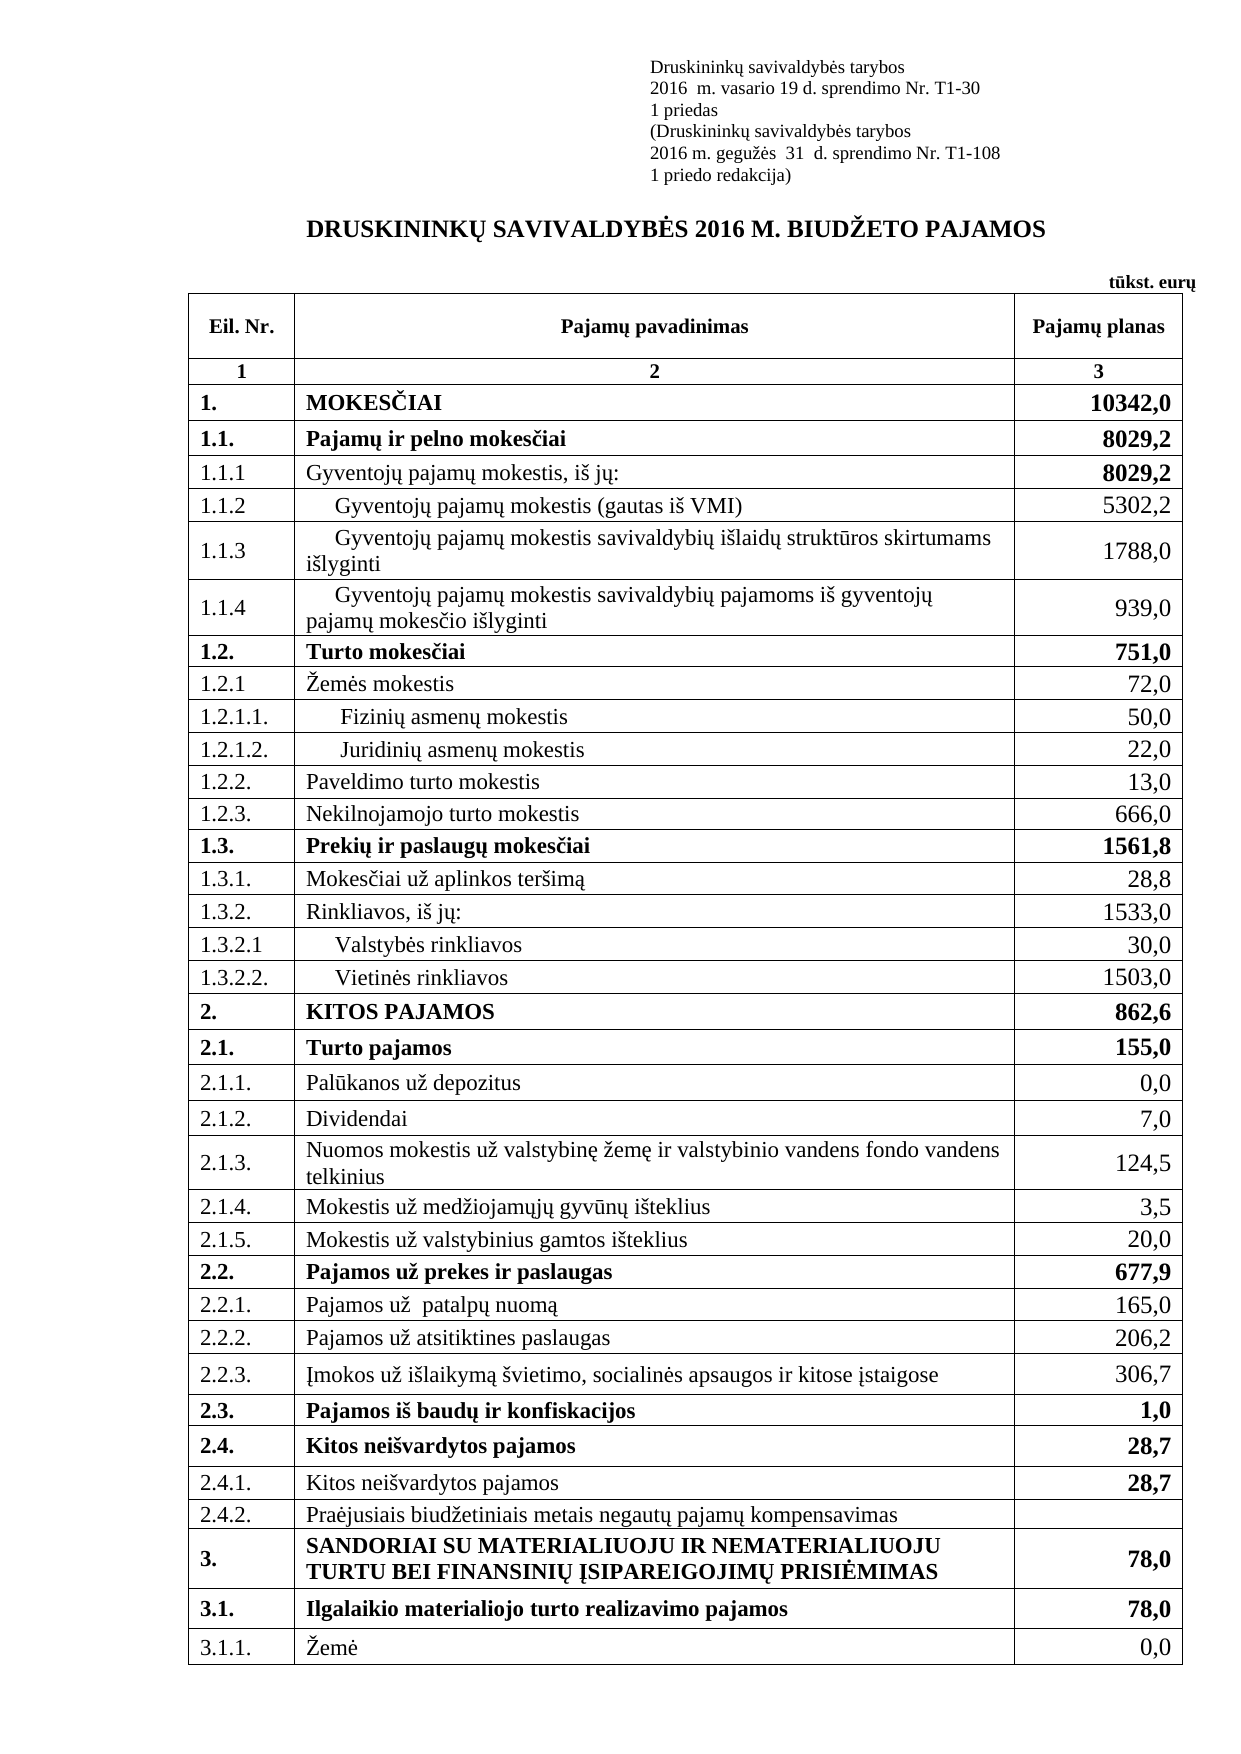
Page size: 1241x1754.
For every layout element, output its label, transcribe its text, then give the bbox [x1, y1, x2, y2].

table_cell 2.2.3. [189, 1354, 294, 1394]
table_cell 3.1. [189, 1589, 294, 1628]
table_cell 2.1.5. [189, 1223, 294, 1255]
text DRUSKININKŲ SAVIVALDYBĖS 2016 M. BIUDŽETO PAJAMOS [177, 214, 1181, 243]
text (Druskininkų savivaldybės tarybos [177, 120, 1181, 142]
table_cell 1.1.4 [189, 580, 294, 635]
table_cell 2.4.1. [189, 1467, 294, 1498]
table_cell Pajamos iš baudų ir konfiskacijos [295, 1395, 1014, 1425]
table_cell 1. [189, 385, 294, 420]
table_cell 2. [189, 994, 294, 1028]
table_cell Fizinių asmenų mokestis [295, 700, 1014, 732]
table_header Pajamų pavadinimas [295, 294, 1014, 357]
table_cell [1015, 1500, 1182, 1528]
table_cell KITOS PAJAMOS [295, 994, 1014, 1028]
table_cell 1.1.3 [189, 522, 294, 579]
table_cell Turto mokesčiai [295, 636, 1014, 666]
table_cell Nekilnojamojo turto mokestis [295, 799, 1014, 829]
table_cell 1.3.2. [189, 895, 294, 927]
table_cell 1.3.1. [189, 863, 294, 894]
table_cell 2.3. [189, 1395, 294, 1425]
table_cell 28,7 [1015, 1426, 1182, 1466]
table_cell Pajamos už prekes ir paslaugas [295, 1256, 1014, 1287]
table_cell 0,0 [1015, 1629, 1182, 1664]
table_cell 5302,2 [1015, 489, 1182, 521]
table_cell Dividendai [295, 1101, 1014, 1135]
table_cell 3.1.1. [189, 1629, 294, 1664]
table_cell 1503,0 [1015, 961, 1182, 993]
text 1 priedo redakcija) [177, 163, 1181, 185]
table_cell Pajamos už atsitiktines paslaugas [295, 1321, 1014, 1353]
table_cell 1.1.1 [189, 456, 294, 488]
table_cell Valstybės rinkliavos [295, 928, 1014, 960]
table_cell Ilgalaikio materialiojo turto realizavimo pajamos [295, 1589, 1014, 1628]
table_cell 1 [189, 359, 294, 384]
table_cell 28,8 [1015, 863, 1182, 894]
table_cell Gyventojų pajamų mokestis savivaldybių išlaidų struktūros skirtumams išlyginti [295, 522, 1014, 579]
text 2016 m. gegužės 31 d. sprendimo Nr. T1-108 [177, 142, 1181, 163]
table_cell MOKESČIAI [295, 385, 1014, 420]
table_cell 2.1.2. [189, 1101, 294, 1135]
table_cell 1.2.2. [189, 766, 294, 797]
table_cell 165,0 [1015, 1289, 1182, 1320]
table_cell 3 [1015, 359, 1182, 384]
table_cell 1.1. [189, 421, 294, 455]
table_cell 1.3.2.2. [189, 961, 294, 993]
table_cell Žemės mokestis [295, 667, 1014, 699]
table_cell Mokesčiai už aplinkos teršimą [295, 863, 1014, 894]
table_cell Rinkliavos, iš jų: [295, 895, 1014, 927]
table_cell 30,0 [1015, 928, 1182, 960]
table_cell 50,0 [1015, 700, 1182, 732]
table_cell Kitos neišvardytos pajamos [295, 1426, 1014, 1466]
table_cell 155,0 [1015, 1030, 1182, 1064]
table_cell 3,5 [1015, 1190, 1182, 1222]
table_cell 2.2. [189, 1256, 294, 1287]
table_cell 3. [189, 1529, 294, 1588]
table_cell 1.3. [189, 830, 294, 862]
table_cell 1,0 [1015, 1395, 1182, 1425]
table_cell 124,5 [1015, 1136, 1182, 1189]
table_cell 13,0 [1015, 766, 1182, 797]
table_cell Vietinės rinkliavos [295, 961, 1014, 993]
table_cell 78,0 [1015, 1589, 1182, 1628]
table_cell Paveldimo turto mokestis [295, 766, 1014, 797]
table_cell 78,0 [1015, 1529, 1182, 1588]
table_cell 8029,2 [1015, 421, 1182, 455]
table_cell 306,7 [1015, 1354, 1182, 1394]
table_cell Gyventojų pajamų mokestis (gautas iš VMI) [295, 489, 1014, 521]
table_cell 1533,0 [1015, 895, 1182, 927]
table_cell Kitos neišvardytos pajamos [295, 1467, 1014, 1498]
table_cell 1561,8 [1015, 830, 1182, 862]
table_cell Palūkanos už depozitus [295, 1065, 1014, 1100]
table_cell Nuomos mokestis už valstybinę žemę ir valstybinio vandens fondo vandens telkinius [295, 1136, 1014, 1189]
table_cell 2.1.3. [189, 1136, 294, 1189]
table_cell 8029,2 [1015, 456, 1182, 488]
table_cell 10342,0 [1015, 385, 1182, 420]
table_cell 7,0 [1015, 1101, 1182, 1135]
table_cell 22,0 [1015, 733, 1182, 765]
table_cell 1788,0 [1015, 522, 1182, 579]
table_cell Žemė [295, 1629, 1014, 1664]
table_cell Pajamų ir pelno mokesčiai [295, 421, 1014, 455]
table_cell 2.4. [189, 1426, 294, 1466]
table_cell Gyventojų pajamų mokestis, iš jų: [295, 456, 1014, 488]
table_cell 1.2.1 [189, 667, 294, 699]
table_header Pajamų planas [1015, 294, 1182, 357]
table_cell 2.1.1. [189, 1065, 294, 1100]
table_header Eil. Nr. [189, 294, 294, 357]
table_cell 751,0 [1015, 636, 1182, 666]
table_cell 2.1.4. [189, 1190, 294, 1222]
table_cell 939,0 [1015, 580, 1182, 635]
table_cell Juridinių asmenų mokestis [295, 733, 1014, 765]
table_cell 1.1.2 [189, 489, 294, 521]
table_cell SANDORIAI SU MATERIALIUOJU IR NEMATERIALIUOJU TURTU BEI FINANSINIŲ ĮSIPAREIGOJIMŲ PRISIĖMIMAS [295, 1529, 1014, 1588]
table_cell Praėjusiais biudžetiniais metais negautų pajamų kompensavimas [295, 1500, 1014, 1528]
table_cell 2.2.2. [189, 1321, 294, 1353]
table_cell 206,2 [1015, 1321, 1182, 1353]
table_cell Turto pajamos [295, 1030, 1014, 1064]
table_cell Įmokos už išlaikymą švietimo, socialinės apsaugos ir kitose įstaigose [295, 1354, 1014, 1394]
table_cell 20,0 [1015, 1223, 1182, 1255]
table_cell 1.2.3. [189, 799, 294, 829]
text tūkst. eurų [177, 271, 1196, 293]
table_cell 2.1. [189, 1030, 294, 1064]
text 2016 m. vasario 19 d. sprendimo Nr. T1-30 [177, 77, 1181, 99]
table_cell 28,7 [1015, 1467, 1182, 1498]
table_cell 2.2.1. [189, 1289, 294, 1320]
text Druskininkų savivaldybės tarybos [365, 56, 1181, 77]
table_cell Pajamos už patalpų nuomą [295, 1289, 1014, 1320]
table_cell 0,0 [1015, 1065, 1182, 1100]
table_cell Prekių ir paslaugų mokesčiai [295, 830, 1014, 862]
table_cell 1.2. [189, 636, 294, 666]
table_cell 677,9 [1015, 1256, 1182, 1287]
table_cell 72,0 [1015, 667, 1182, 699]
text 1 priedas [177, 99, 1181, 120]
table_cell 666,0 [1015, 799, 1182, 829]
table_cell 1.2.1.1. [189, 700, 294, 732]
table_cell 2 [295, 359, 1014, 384]
table_cell 1.3.2.1 [189, 928, 294, 960]
table_cell 2.4.2. [189, 1500, 294, 1528]
table_cell Mokestis už medžiojamųjų gyvūnų išteklius [295, 1190, 1014, 1222]
table_cell Mokestis už valstybinius gamtos išteklius [295, 1223, 1014, 1255]
table_cell 862,6 [1015, 994, 1182, 1028]
table_cell 1.2.1.2. [189, 733, 294, 765]
table_cell Gyventojų pajamų mokestis savivaldybių pajamoms iš gyventojų pajamų mokesčio išlyginti [295, 580, 1014, 635]
